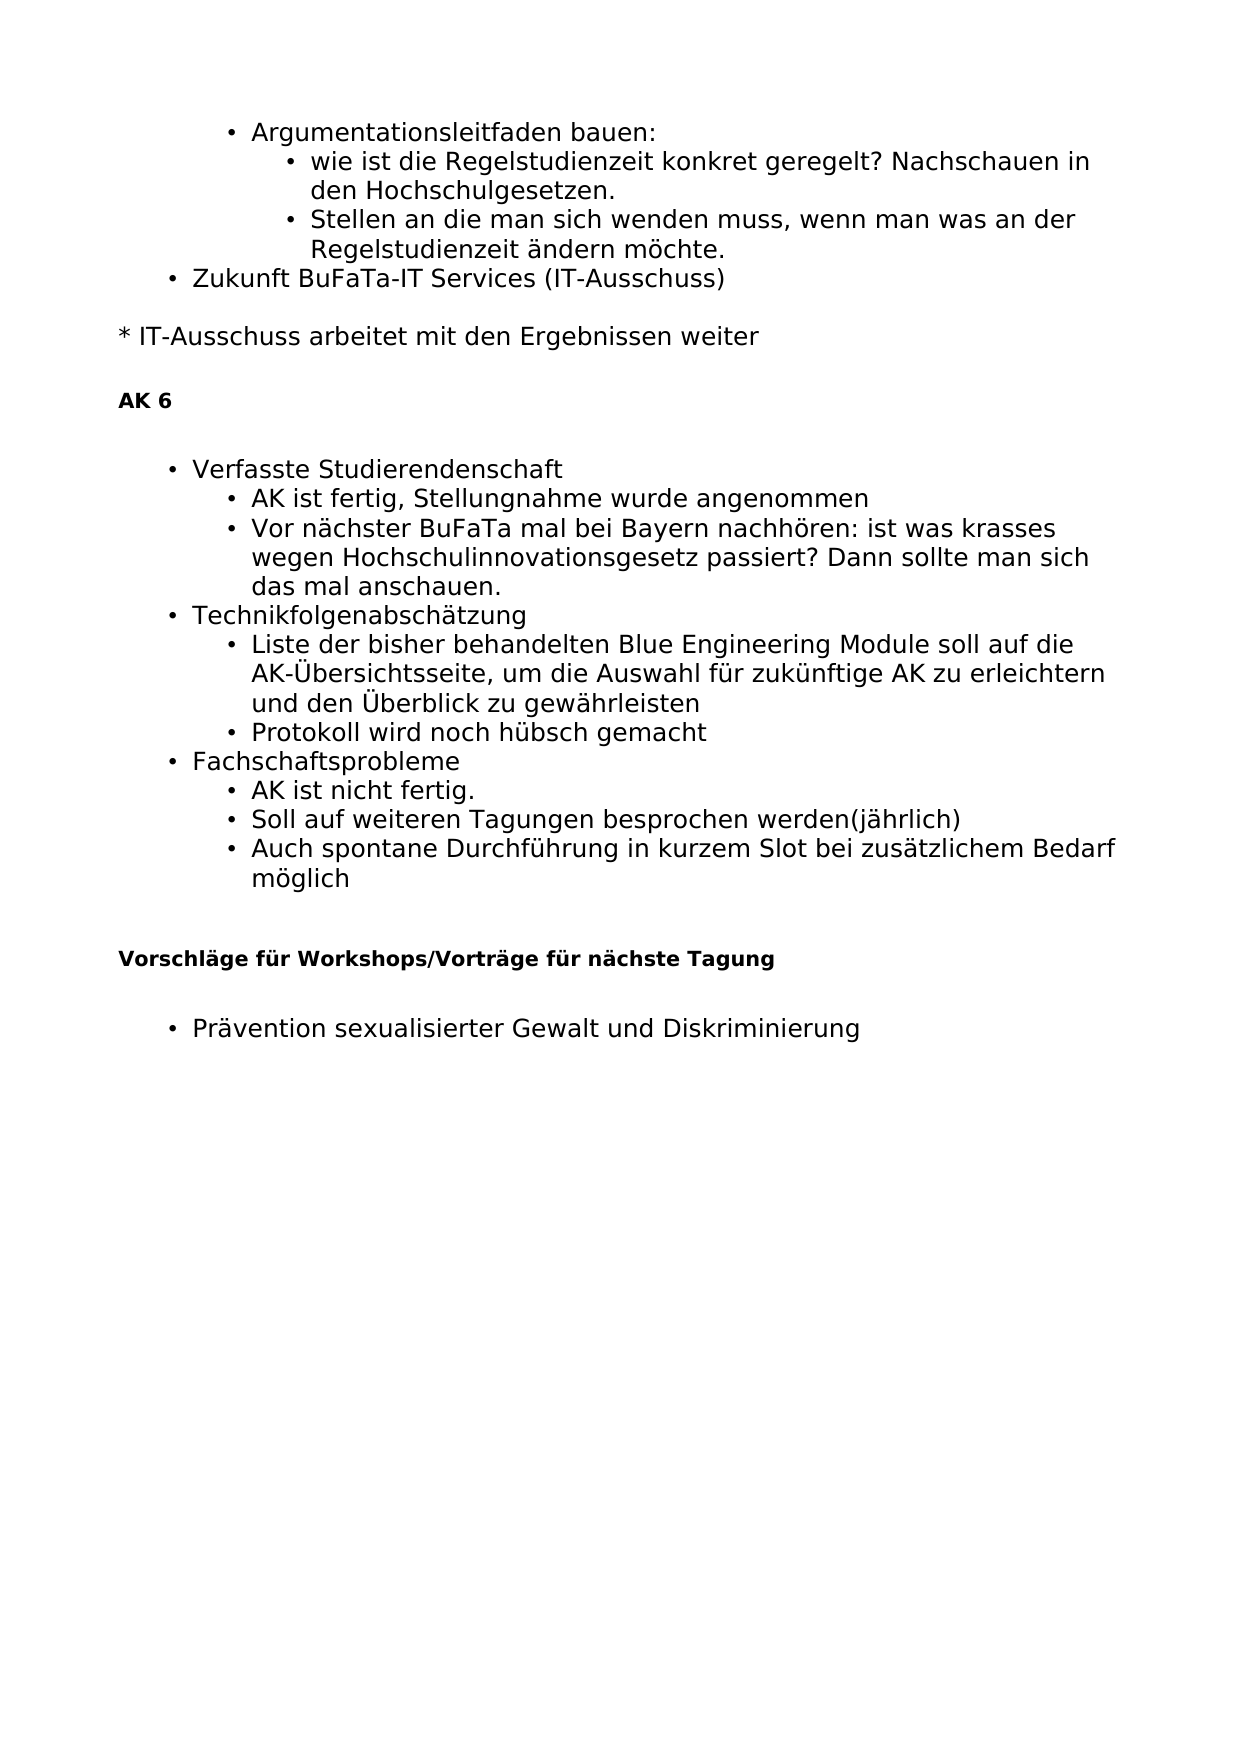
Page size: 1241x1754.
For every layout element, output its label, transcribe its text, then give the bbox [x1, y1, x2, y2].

subtitle AK 6 [118, 389, 1122, 413]
subtitle Vorschläge für Workshops/Vorträge für nächste Tagung [118, 947, 1122, 972]
list Verfasste Studierendenschaft [177, 456, 1122, 485]
text * IT-Ausschuss arbeitet mit den Ergebnissen weiter [118, 323, 1122, 352]
list Zukunft BuFaTa-IT Services (IT-Ausschuss) [177, 264, 1122, 293]
list wie ist die Regelstudienzeit konkret geregelt? Nachschauen in den Hochschulgesetzen. [295, 147, 1122, 206]
list Prävention sexualisierter Gewalt und Diskriminierung [177, 1014, 1122, 1043]
list Auch spontane Durchführung in kurzem Slot bei zusätzlichem Bedarf möglich [236, 835, 1122, 893]
list Soll auf weiteren Tagungen besprochen werden(jährlich) [236, 806, 1122, 835]
list AK ist fertig, Stellungnahme wurde angenommen [236, 485, 1122, 514]
list Vor nächster BuFaTa mal bei Bayern nachhören: ist was krasses wegen Hochschulinnovationsgesetz passiert? Dann sollte man sich das mal anschauen. [236, 514, 1122, 601]
list AK ist nicht fertig. [236, 776, 1122, 806]
list Argumentationsleitfaden bauen: [236, 118, 1122, 147]
list Liste der bisher behandelten Blue Engineering Module soll auf die AK-Übersichtsseite, um die Auswahl für zukünftige AK zu erleichtern und den Überblick zu gewährleisten [236, 631, 1122, 718]
list Fachschaftsprobleme [177, 747, 1122, 776]
list Technikfolgenabschätzung [177, 601, 1122, 631]
list Stellen an die man sich wenden muss, wenn man was an der Regelstudienzeit ändern möchte. [295, 206, 1122, 264]
list Protokoll wird noch hübsch gemacht [236, 718, 1122, 747]
